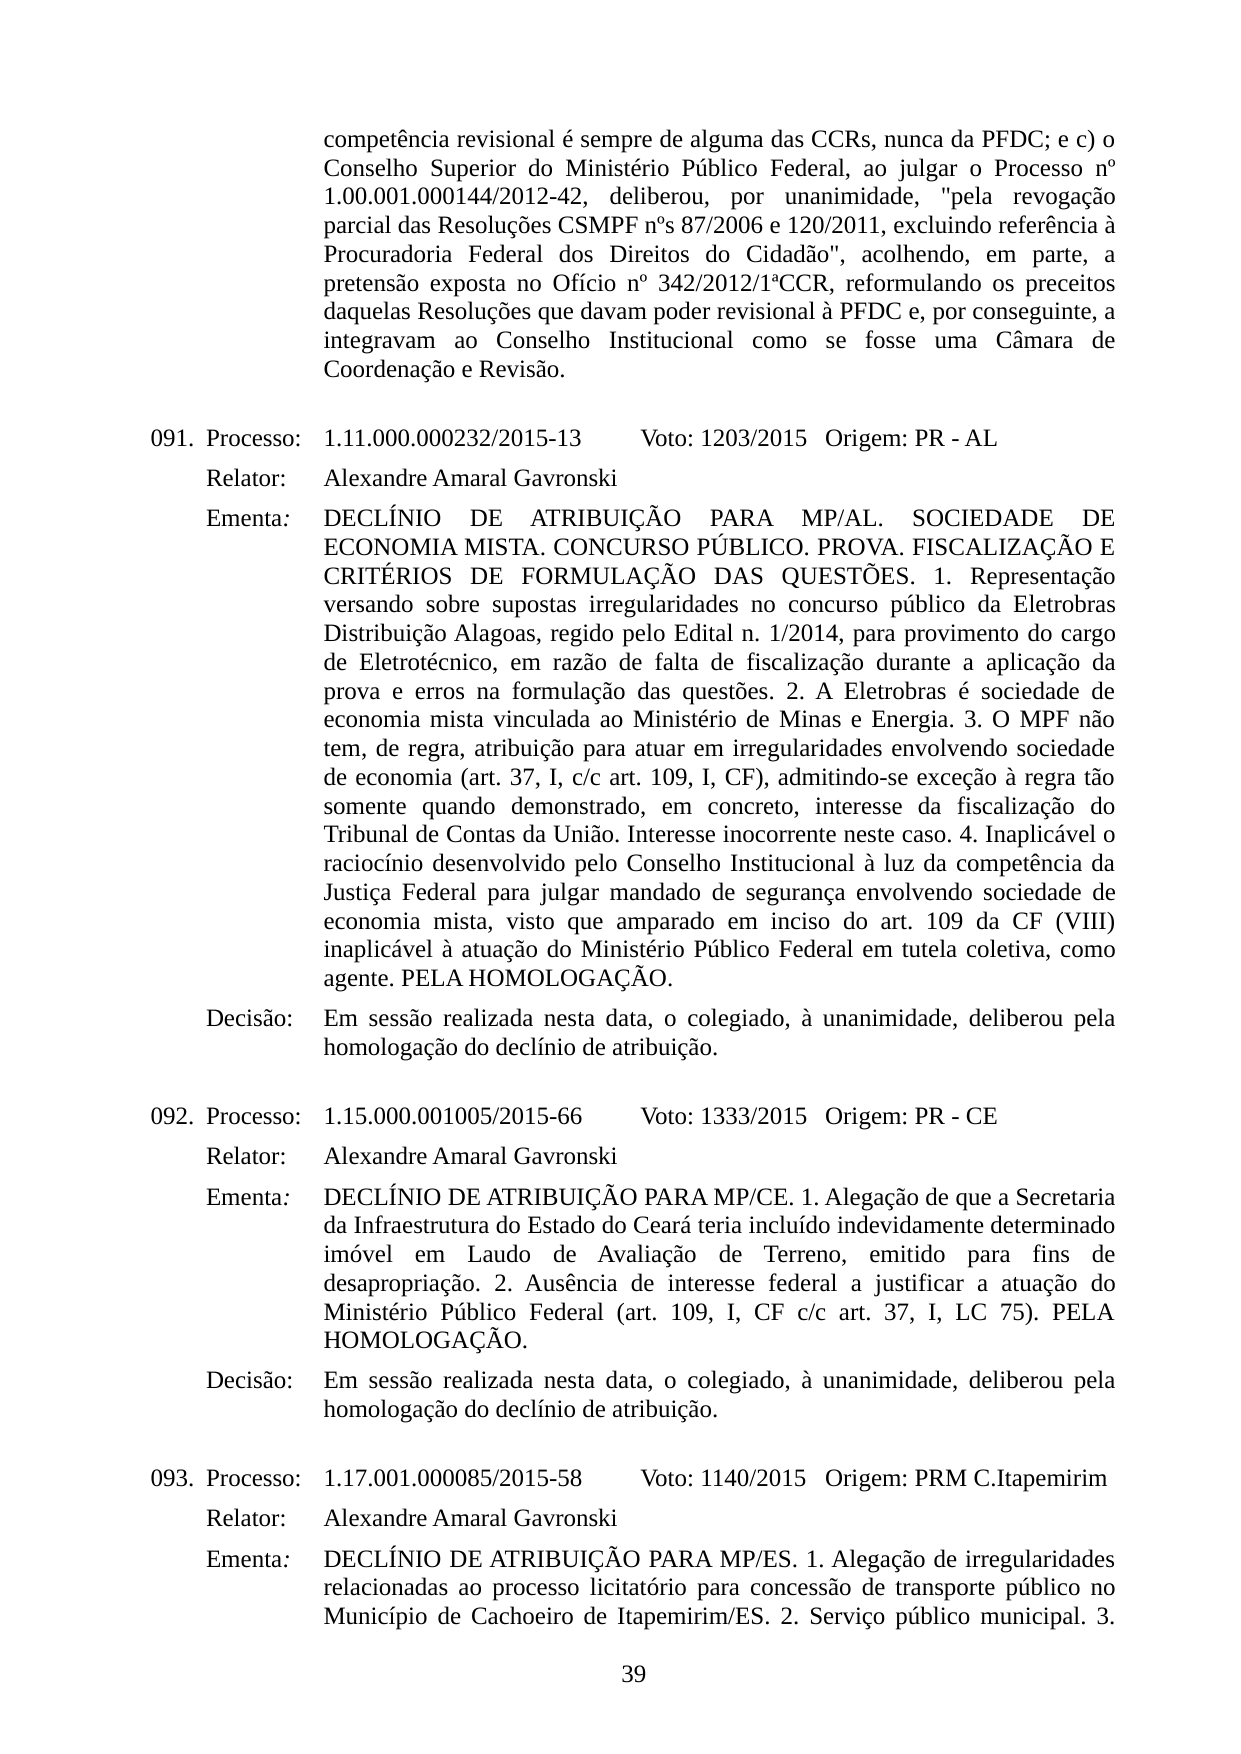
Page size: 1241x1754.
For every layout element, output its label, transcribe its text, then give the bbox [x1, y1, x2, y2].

table_header Processo: [200, 1458, 318, 1498]
table_cell competência revisional é sempre de alguma das CCRs, nunca da PFDC; e c) o Conselho Superior do Ministério Público Federal, ao julgar o Processo nº 1.00.001.000144/2012-42, deliberou, por unanimidade, "pela revogação parcial das Resoluções CSMPF nºs 87/2006 e 120/2011, excluindo referência à Procuradoria Federal dos Direitos do Cidadão", acolhendo, em parte, a pretensão exposta no Ofício nº 342/2012/1ªCCR, reformulando os preceitos daquelas Resoluções que davam poder revisional à PFDC e, por conseguinte, a integravam ao Conselho Institucional como se fosse uma Câmara de Coordenação e Revisão. [318, 118, 1122, 388]
table_cell [145, 118, 200, 388]
table_cell Ementa: [200, 1176, 318, 1360]
table_header 1.15.000.001005/2015-66 [318, 1095, 634, 1136]
table_cell Relator: [200, 457, 318, 497]
table_cell Em sessão realizada nesta data, o colegiado, à unanimidade, deliberou pela homologação do declínio de atribuição. [318, 998, 1122, 1067]
table_header Processo: [200, 1095, 318, 1136]
table_cell DECLÍNIO DE ATRIBUIÇÃO PARA MP/AL. SOCIEDADE DE ECONOMIA MISTA. CONCURSO PÚBLICO. PROVA. FISCALIZAÇÃO E CRITÉRIOS DE FORMULAÇÃO DAS QUESTÕES. 1. Representação versando sobre supostas irregularidades no concurso público da Eletrobras Distribuição Alagoas, regido pelo Edital n. 1/2014, para provimento do cargo de Eletrotécnico, em razão de falta de fiscalização durante a aplicação da prova e erros na formulação das questões. 2. A Eletrobras é sociedade de economia mista vinculada ao Ministério de Minas e Energia. 3. O MPF não tem, de regra, atribuição para atuar em irregularidades envolvendo sociedade de economia (art. 37, I, c/c art. 109, I, CF), admitindo-se exceção à regra tão somente quando demonstrado, em concreto, interesse da fiscalização do Tribunal de Contas da União. Interesse inocorrente neste caso. 4. Inaplicável o raciocínio desenvolvido pelo Conselho Institucional à luz da competência da Justiça Federal para julgar mandado de segurança envolvendo sociedade de economia mista, visto que amparado em inciso do art. 109 da CF (VIII) inaplicável à atuação do Ministério Público Federal em tutela coletiva, como agente. PELA HOMOLOGAÇÃO. [318, 498, 1122, 998]
table_cell [145, 1498, 200, 1538]
table_header Origem: PR - CE [819, 1095, 1122, 1136]
table_header 091. [145, 417, 200, 457]
table_cell [145, 998, 200, 1067]
table_cell [200, 118, 318, 388]
table_cell [145, 1538, 200, 1636]
table_cell Alexandre Amaral Gavronski [318, 1136, 1122, 1176]
table_cell [145, 1176, 200, 1360]
table_header 1.11.000.000232/2015-13 [318, 417, 634, 457]
table_header Processo: [200, 417, 318, 457]
table_cell Ementa: [200, 1538, 318, 1636]
table_header Voto: 1203/2015 [635, 417, 819, 457]
table_cell Relator: [200, 1136, 318, 1176]
table_header Voto: 1140/2015 [635, 1458, 819, 1498]
table_header 092. [145, 1095, 200, 1136]
table_cell Relator: [200, 1498, 318, 1538]
table_cell Decisão: [200, 1360, 318, 1429]
table_cell DECLÍNIO DE ATRIBUIÇÃO PARA MP/CE. 1. Alegação de que a Secretaria da Infraestrutura do Estado do Ceará teria incluído indevidamente determinado imóvel em Laudo de Avaliação de Terreno, emitido para fins de desapropriação. 2. Ausência de interesse federal a justificar a atuação do Ministério Público Federal (art. 109, I, CF c/c art. 37, I, LC 75). PELA HOMOLOGAÇÃO. [318, 1176, 1122, 1360]
table_cell [145, 498, 200, 998]
table_cell Alexandre Amaral Gavronski [318, 457, 1122, 497]
table_header Voto: 1333/2015 [635, 1095, 819, 1136]
table_cell DECLÍNIO DE ATRIBUIÇÃO PARA MP/ES. 1. Alegação de irregularidades relacionadas ao processo licitatório para concessão de transporte público no Município de Cachoeiro de Itapemirim/ES. 2. Serviço público municipal. 3. [318, 1538, 1122, 1636]
table_cell [145, 1136, 200, 1176]
table_cell Em sessão realizada nesta data, o colegiado, à unanimidade, deliberou pela homologação do declínio de atribuição. [318, 1360, 1122, 1429]
table_header 1.17.001.000085/2015-58 [318, 1458, 634, 1498]
table_cell [145, 457, 200, 497]
table_cell Ementa: [200, 498, 318, 998]
table_cell Alexandre Amaral Gavronski [318, 1498, 1122, 1538]
table_header 093. [145, 1458, 200, 1498]
table_cell [145, 1360, 200, 1429]
table_cell Decisão: [200, 998, 318, 1067]
table_header Origem: PR - AL [819, 417, 1122, 457]
table_header Origem: PRM C.Itapemirim [819, 1458, 1122, 1498]
